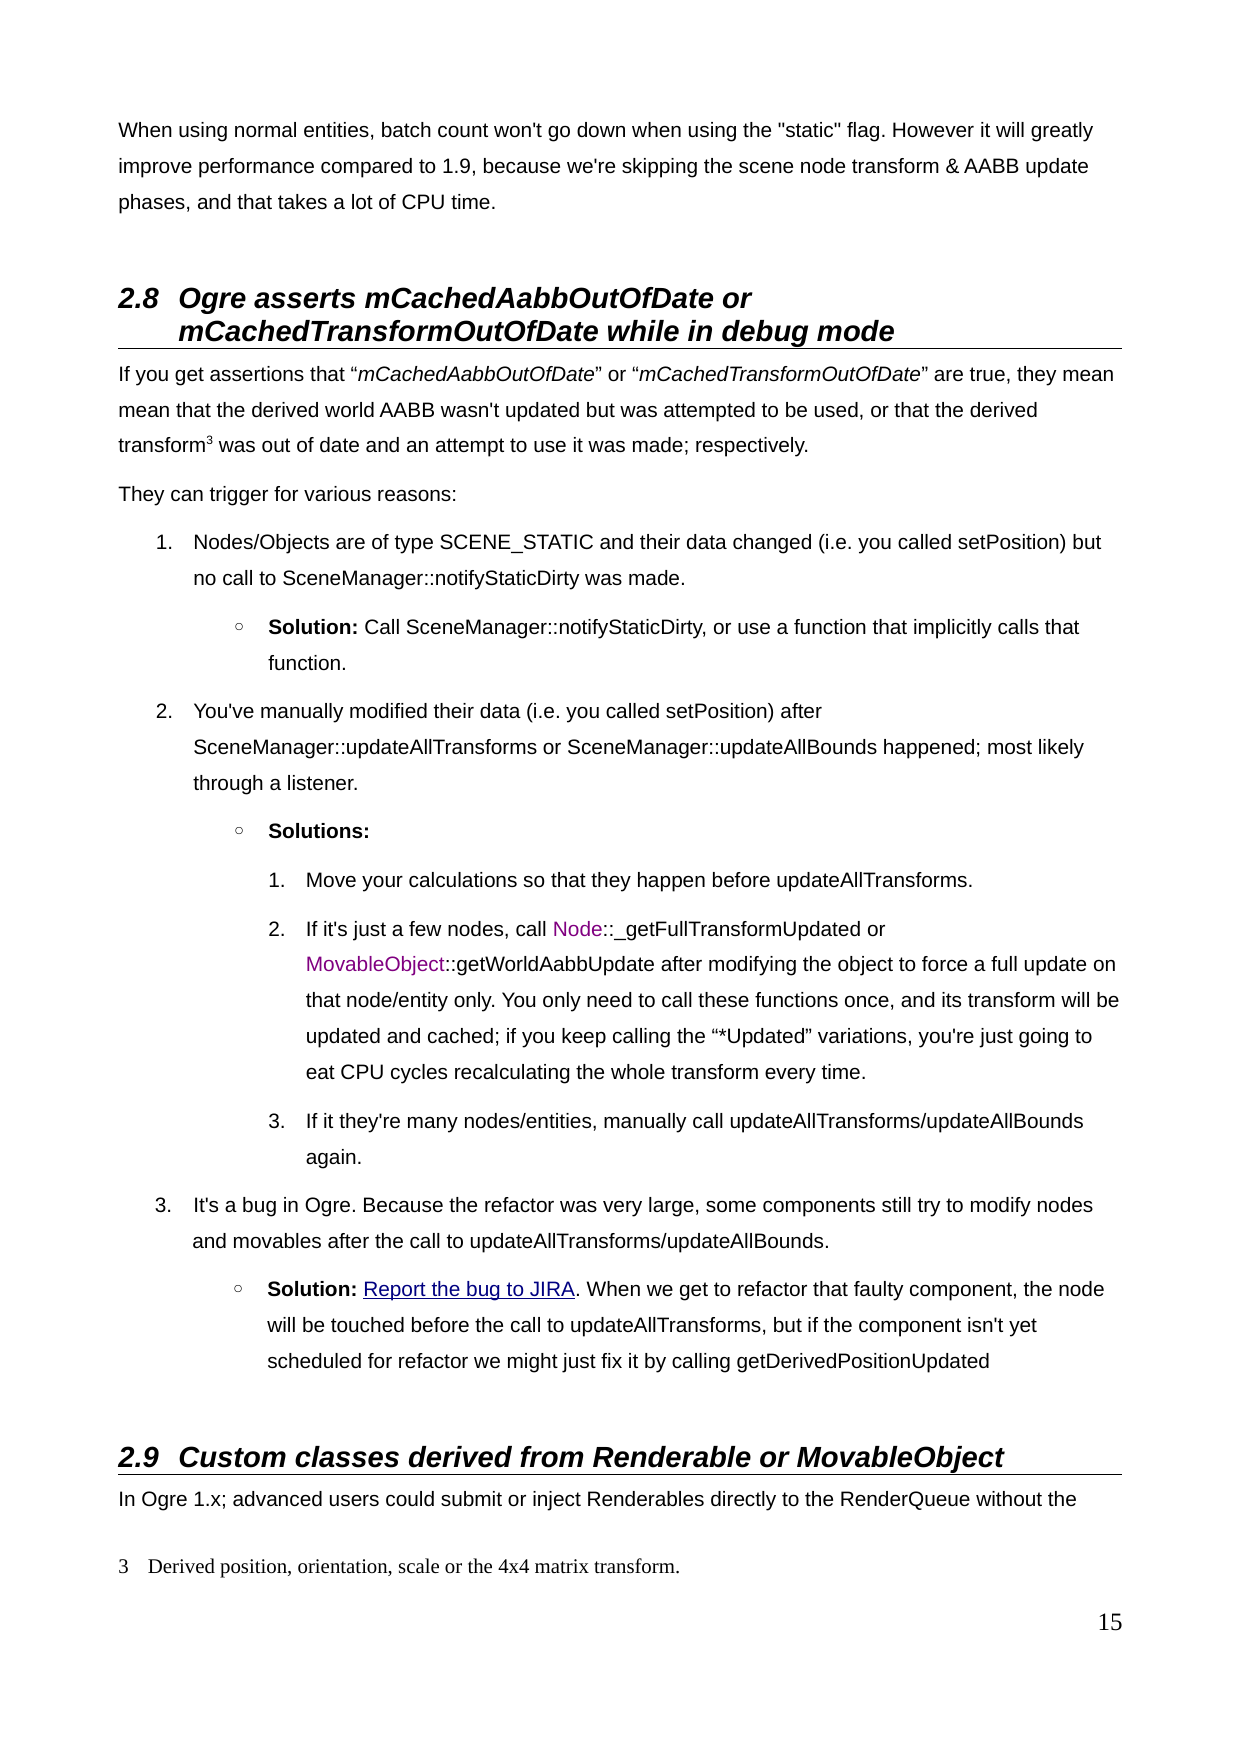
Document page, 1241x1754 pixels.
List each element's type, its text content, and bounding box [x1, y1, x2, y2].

list Solution: Call SceneManager::notifyStaticDirty, or use a function that implicitly calls that function. [231, 614, 1122, 674]
text In Ogre 1.x; advanced users could submit or inject Renderables directly to the RenderQueue without the [118, 1487, 1122, 1511]
text If you get assertions that “mCachedAabbOutOfDate” or “mCachedTransformOutOfDate” are true, they mean mean that the derived world AABB wasn't updated but was attempted to be used, or that the derived transform was out of date and an attempt to use it was made; respectively. [118, 361, 1122, 457]
text They can trigger for various reasons: [118, 482, 1122, 506]
text Derived position, orientation, scale or the 4x4 matrix transform. [118, 1553, 1122, 1578]
list If it they're many nodes/entities, manually call updateAllTransforms/updateAllBounds again. [268, 1108, 1122, 1168]
list Nodes/Objects are of type SCENE_STATIC and their data changed (i.e. you called setPosition) but no call to SceneManager::notifyStaticDirty was made. [156, 530, 1122, 590]
list Solutions: [231, 819, 1122, 843]
list Solution: Report the bug to JIRA. When we get to refactor that faulty component, the node will be touched before the call to updateAllTransforms, but if the component isn't yet scheduled for refactor we might just fix it by calling getDerivedPositionUpdated [229, 1277, 1122, 1373]
list If it's just a few nodes, call Node::_getFullTransformUpdated or MovableObject::getWorldAabbUpdate after modifying the object to force a full update on that node/entity only. You only need to call these functions once, and its transform will be updated and cached; if you keep calling the “*Updated” variations, you're just going to eat CPU cycles recalculating the whole transform every time. [268, 916, 1122, 1084]
list It's a bug in Ogre. Because the refactor was very large, some components still try to modify nodes and movables after the call to updateAllTransforms/updateAllBounds. [154, 1193, 1122, 1253]
subtitle Ogre asserts mCachedAabbOutOfDate or mCachedTransformOutOfDate while in debug mode [118, 281, 1122, 348]
list Move your calculations so that they happen before updateAllTransforms. [268, 868, 1122, 892]
text When using normal entities, batch count won't go down when using the "static" flag. However it will greatly improve performance compared to 1.9, because we're skipping the scene node transform & AABB update phases, and that takes a lot of CPU time. [118, 118, 1122, 214]
subtitle Custom classes derived from Renderable or MovableObject [118, 1440, 1122, 1474]
list You've manually modified their data (i.e. you called setPosition) after SceneManager::updateAllTransforms or SceneManager::updateAllBounds happened; most likely through a listener. [156, 699, 1122, 795]
